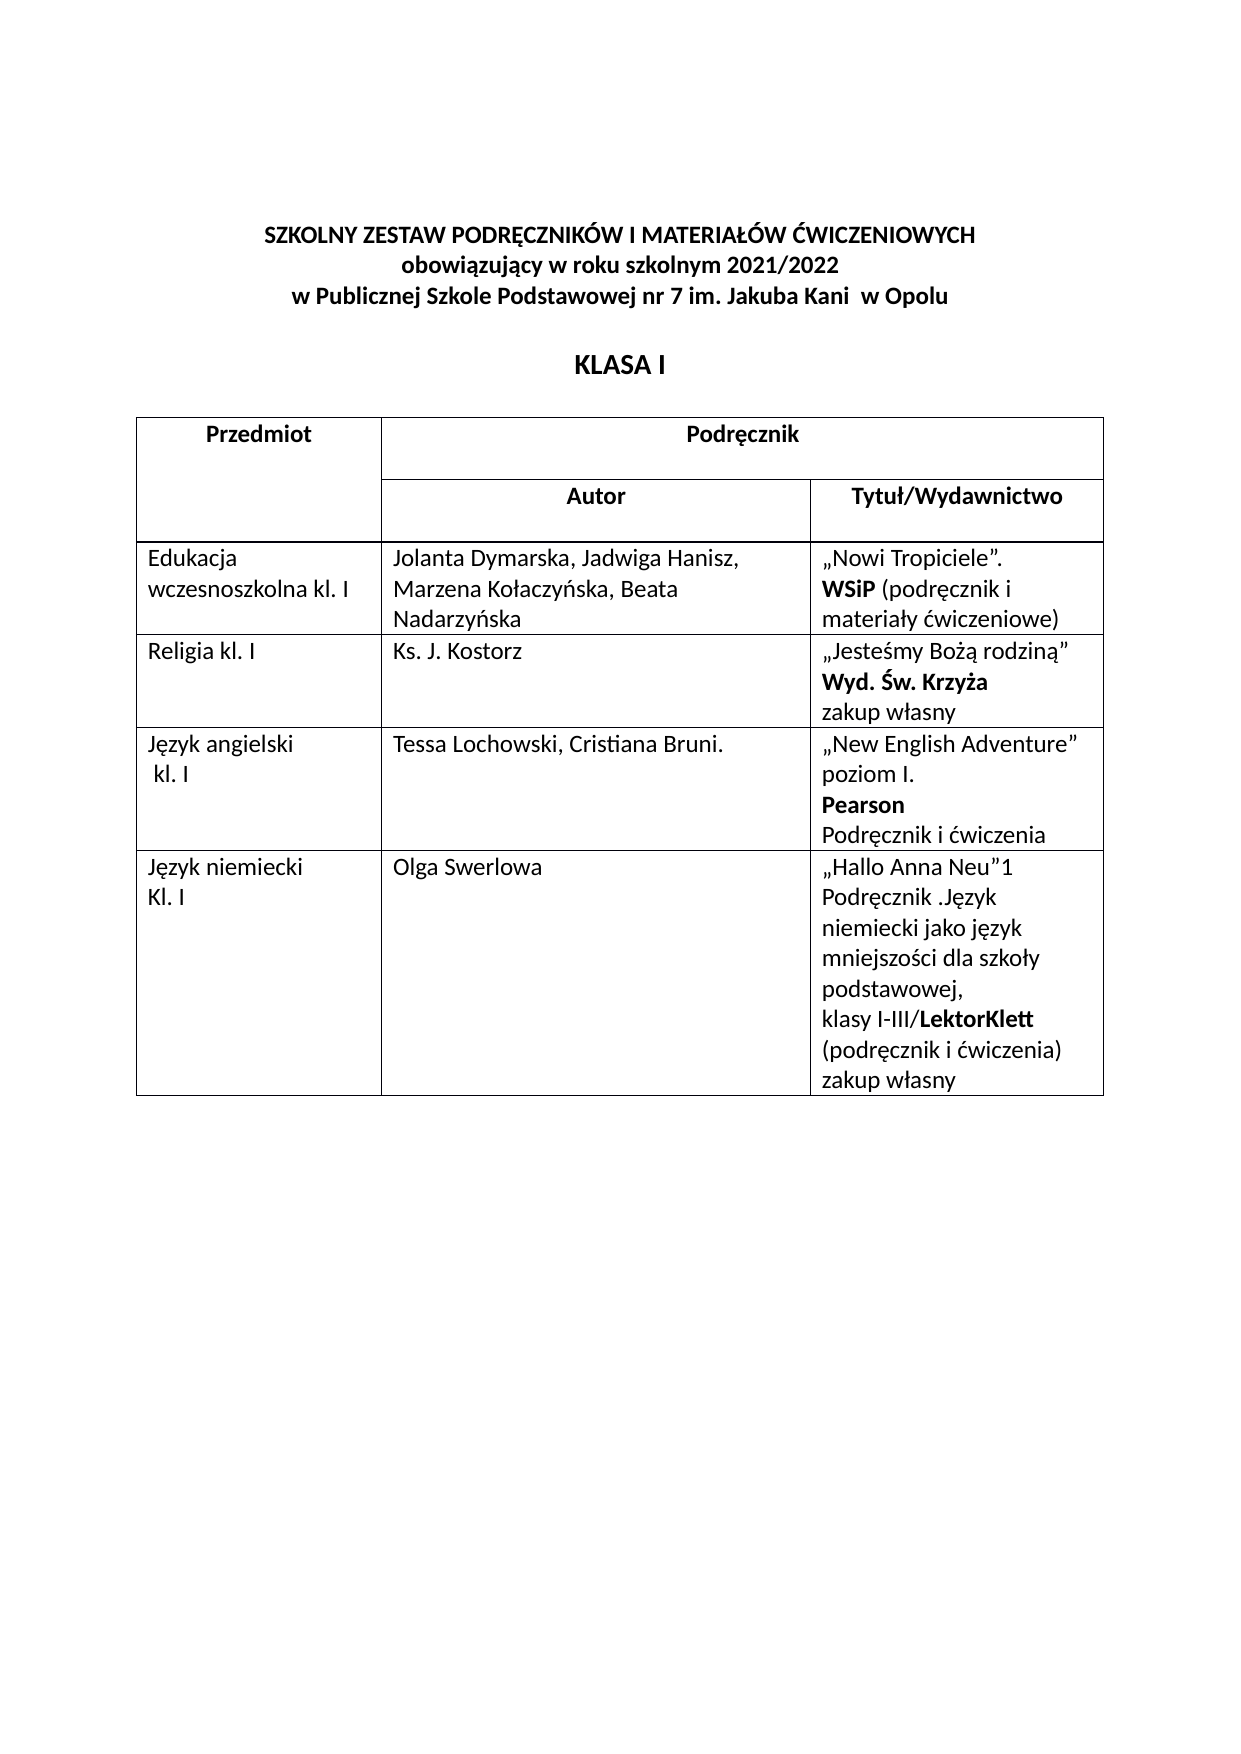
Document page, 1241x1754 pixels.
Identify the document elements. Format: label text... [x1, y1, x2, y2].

table_cell Tessa Lochowski, Cristiana Bruni. [382, 728, 810, 850]
text obowiązujący w roku szkolnym 2021/2022 [148, 249, 1093, 280]
text w Publicznej Szkole Podstawowej nr 7 im. Jakuba Kani w Opolu [148, 280, 1093, 310]
table_cell Edukacja wczesnoszkolna kl. I [137, 543, 381, 634]
table_cell Język niemiecki Kl. I [137, 851, 381, 1095]
table_cell Tytuł/Wydawnictwo [811, 480, 1103, 541]
table_cell Język angielski kl. I [137, 728, 381, 850]
table_cell Autor [382, 480, 810, 541]
table_cell „Nowi Tropiciele”. WSiP (podręcznik i materiały ćwiczeniowe) [811, 543, 1103, 634]
text KLASA I [148, 346, 1093, 382]
table_cell Ks. J. Kostorz [382, 635, 810, 727]
table_cell „Jesteśmy Bożą rodziną” Wyd. Św. Krzyża zakup własny [811, 635, 1103, 727]
table_cell Olga Swerlowa [382, 851, 810, 1095]
table_cell Religia kl. I [137, 635, 381, 727]
table_cell „New English Adventure” poziom I. Pearson Podręcznik i ćwiczenia [811, 728, 1103, 850]
table_header Podręcznik [382, 418, 1103, 479]
table_header Przedmiot [137, 418, 381, 541]
text SZKOLNY ZESTAW PODRĘCZNIKÓW I MATERIAŁÓW ĆWICZENIOWYCH [148, 219, 1093, 249]
table_cell Jolanta Dymarska, Jadwiga Hanisz, Marzena Kołaczyńska, Beata Nadarzyńska [382, 543, 810, 634]
table_cell „Hallo Anna Neu”1 Podręcznik .Język niemiecki jako język mniejszości dla szkoły podstawowej, klasy I-III/LektorKlett (podręcznik i ćwiczenia) zakup własny [811, 851, 1103, 1095]
